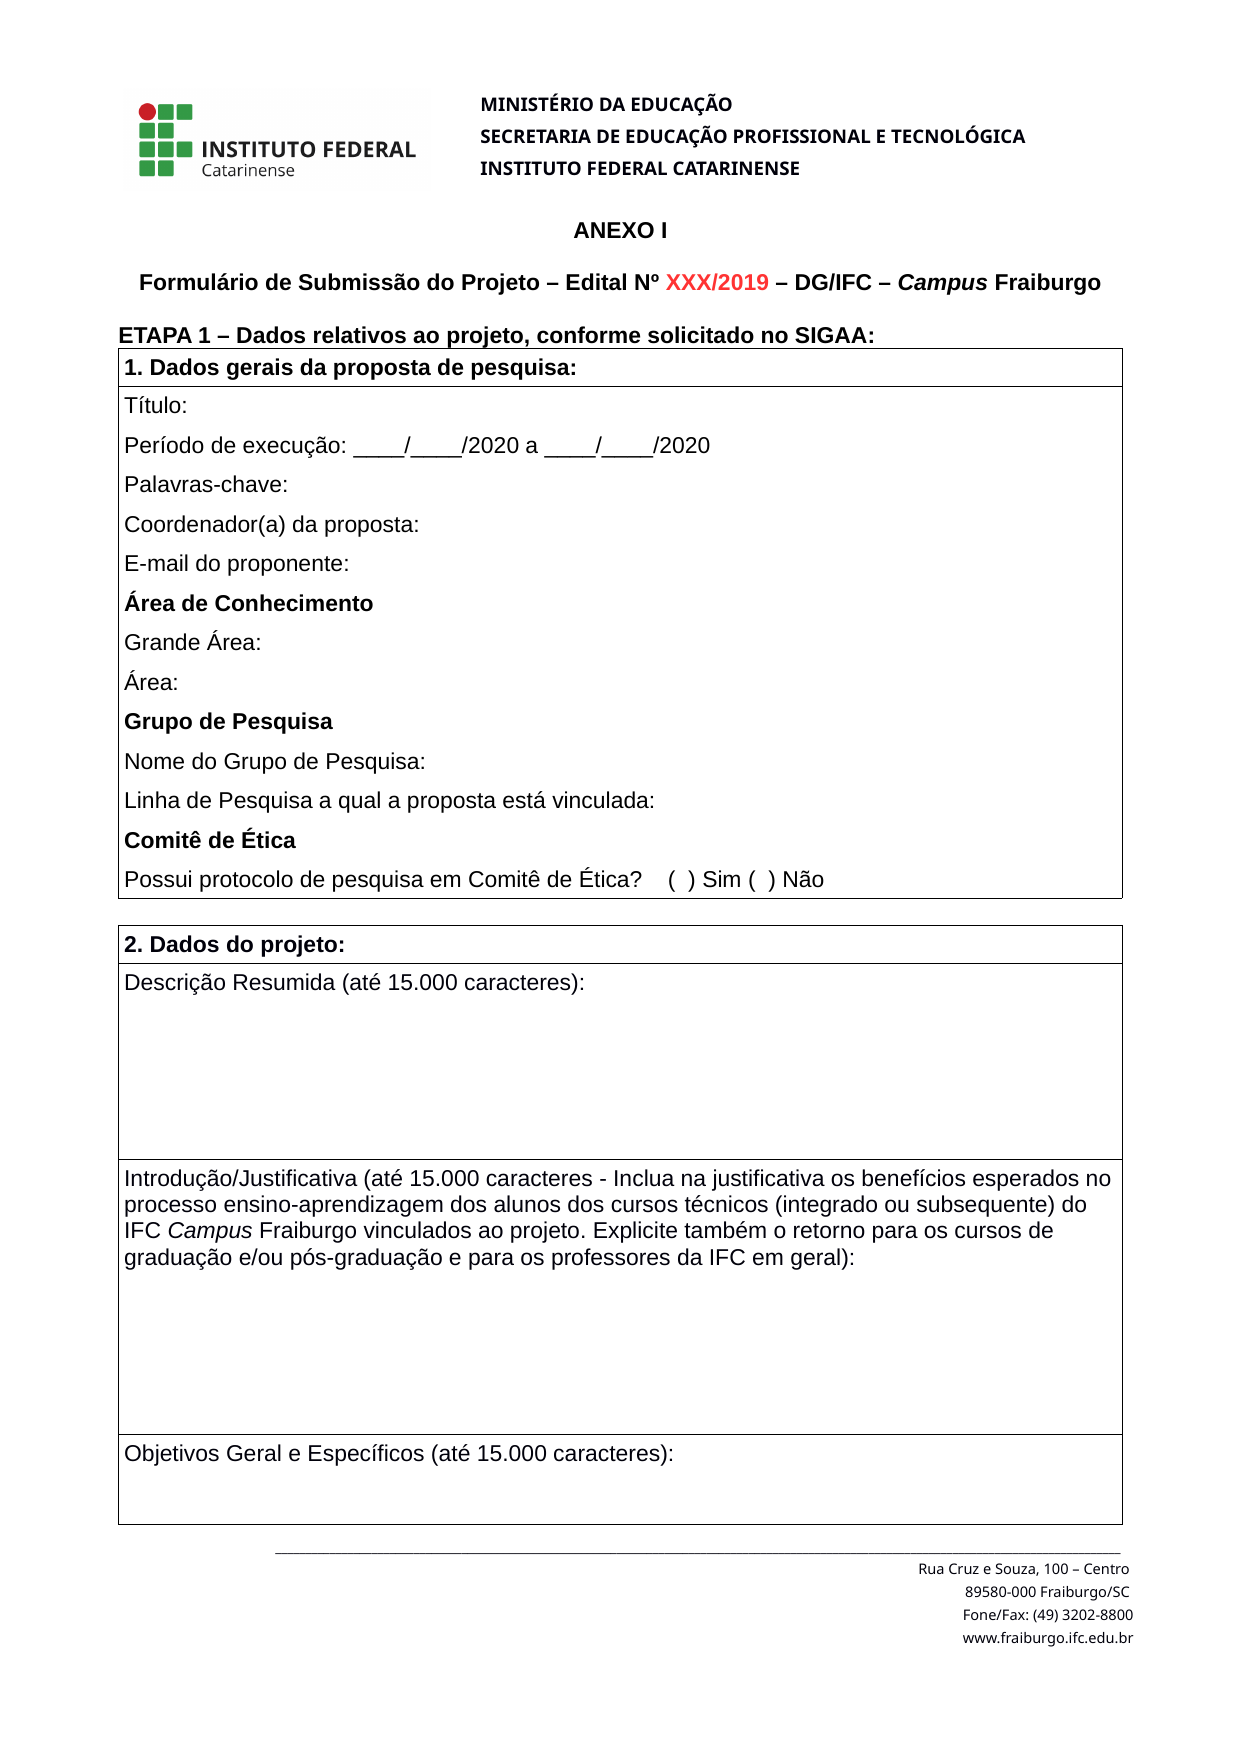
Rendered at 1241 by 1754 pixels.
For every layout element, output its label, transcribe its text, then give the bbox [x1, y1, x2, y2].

table_cell Objetivos Geral e Específicos (até 15.000 caracteres): [119, 1435, 1122, 1524]
table_cell Título: Período de execução: ____/____/2020 a ____/____/2020 Palavras-chave: Coordenador(a) da proposta: E-mail do proponente: Área de Conhecimento Grande Área: Área: Grupo de Pesquisa Nome do Grupo de Pesquisa: Linha de Pesquisa a qual a proposta está vinculada: Comitê de Ética Possui protocolo de pesquisa em Comitê de Ética? ( ) Sim ( ) Não [119, 387, 1122, 898]
table_header 1. Dados gerais da proposta de pesquisa: [119, 349, 1122, 386]
table_cell Descrição Resumida (até 15.000 caracteres): [119, 964, 1122, 1159]
picture [123, 88, 431, 191]
table_header 2. Dados do projeto: [119, 926, 1122, 963]
table_cell Introdução/Justificativa (até 15.000 caracteres - Inclua na justificativa os benefícios esperados no processo ensino-aprendizagem dos alunos dos cursos técnicos (integrado ou subsequente) do IFC Campus Fraiburgo vinculados ao projeto. Explicite também o retorno para os cursos de graduação e/ou pós-graduação e para os professores da IFC em geral): [119, 1160, 1122, 1434]
list Formulário de Submissão do Projeto – Edital Nº XXX/2019 – DG/IFC – Campus Fraiburgo [118, 269, 1122, 296]
list ETAPA 1 – Dados relativos ao projeto, conforme solicitado no SIGAA: [118, 322, 1122, 348]
list ANEXO I [118, 217, 1122, 243]
